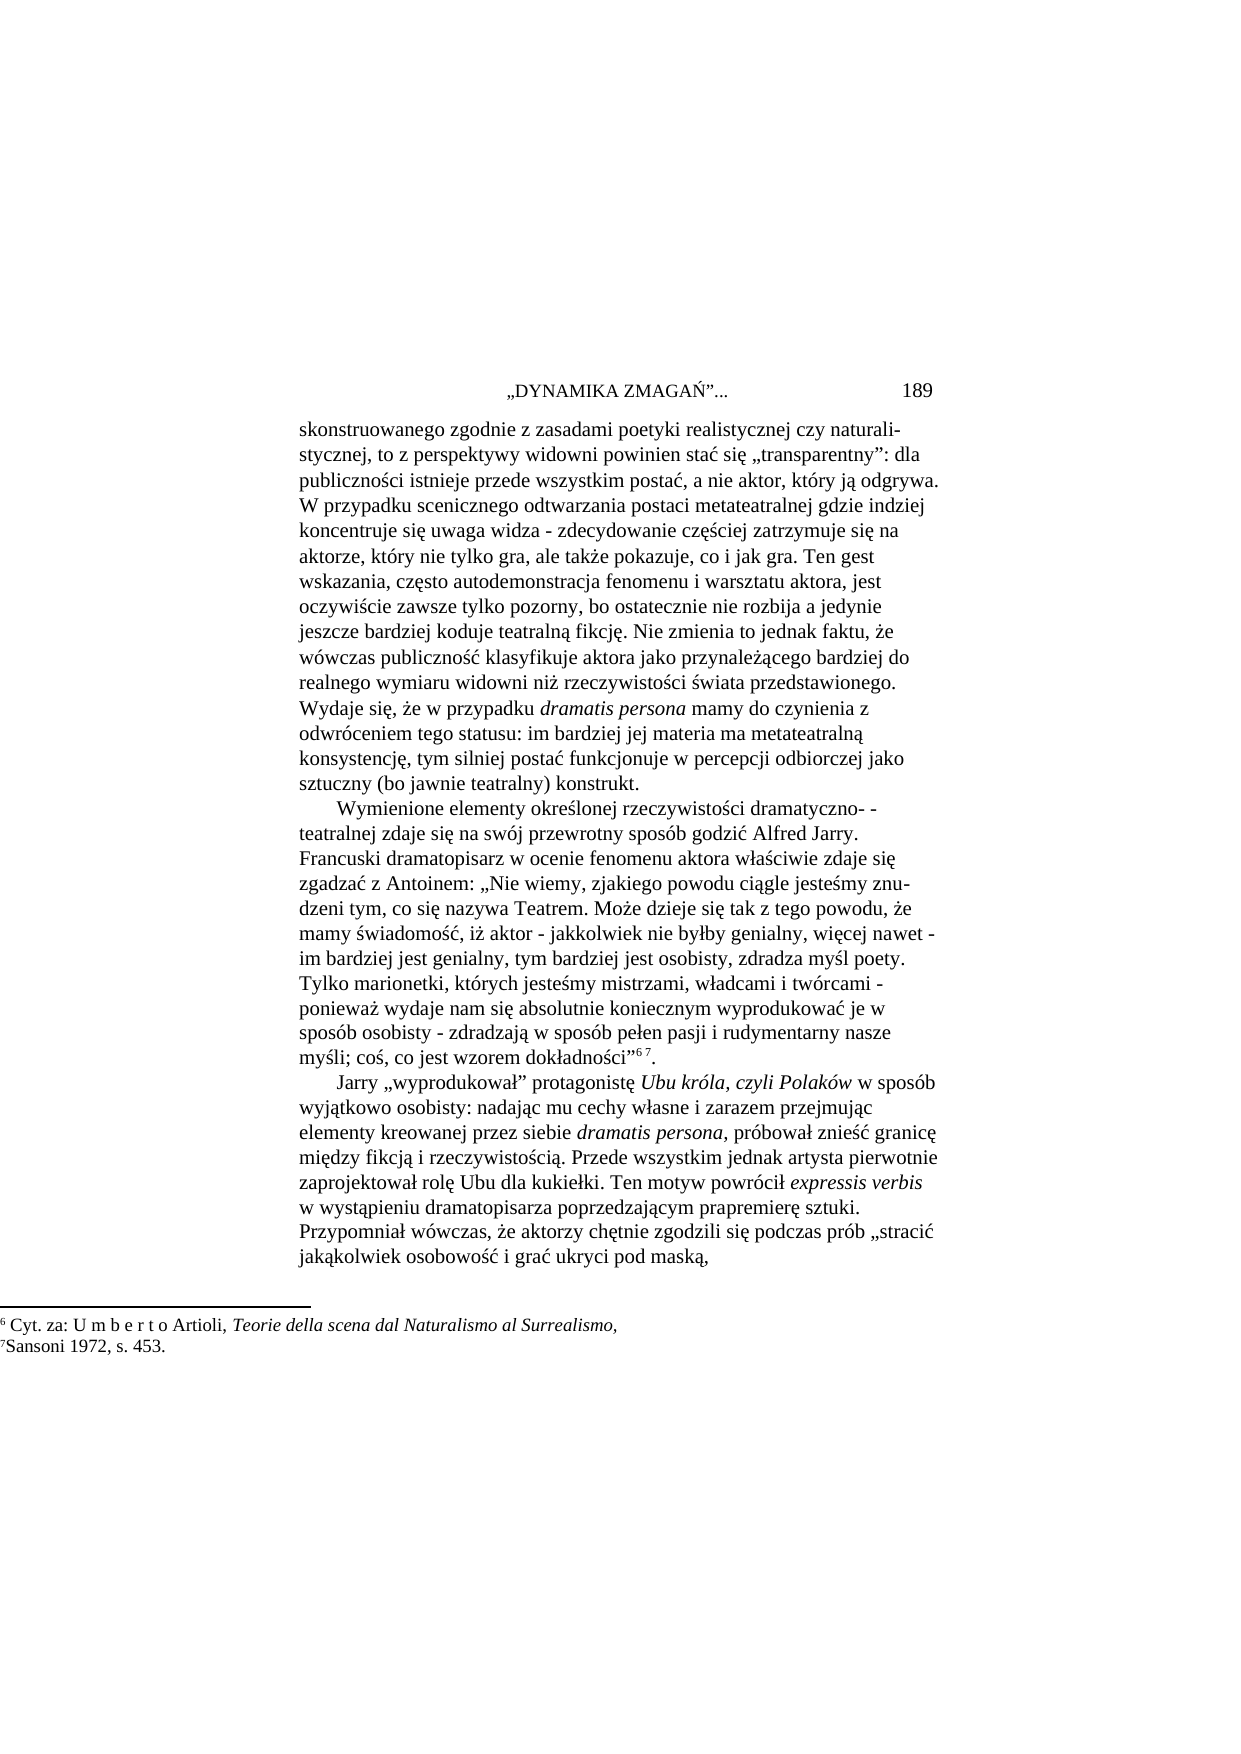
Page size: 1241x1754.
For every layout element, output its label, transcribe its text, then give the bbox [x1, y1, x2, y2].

text Jarry „wyprodukował” protagonistę Ubu króla, czyli Polaków w spo­sób wyjątkowo osobisty: nadając mu cechy własne i zarazem przejmując elementy kreowanej przez siebie dramatis persona, próbował znieść gra­nicę między fikcją i rzeczywistością. Przede wszystkim jednak artysta pierwotnie zaprojektował rolę Ubu dla kukiełki. Ten motyw powrócił expressis verbis w wystąpieniu dramatopisarza poprzedzającym pra­premierę sztuki. Przypomniał wówczas, że aktorzy chętnie zgodzili się podczas prób „stracić jakąkolwiek osobowość i grać ukryci pod maską, [299, 1069, 942, 1268]
text skonstruowanego zgodnie z zasadami poetyki realistycznej czy naturali- stycznej, to z perspektywy widowni powinien stać się „transparentny”: dla publiczności istnieje przede wszystkim postać, a nie aktor, który ją odgrywa. W przypadku scenicznego odtwarzania postaci metateatralnej gdzie indziej koncentruje się uwaga widza - zdecydowanie częściej za­trzymuje się na aktorze, który nie tylko gra, ale także pokazuje, co i jak gra. Ten gest wskazania, często autodemonstracja fenomenu i warsztatu aktora, jest oczywiście zawsze tylko pozorny, bo ostatecznie nie rozbija a jedynie jeszcze bardziej koduje teatralną fikcję. Nie zmienia to jed­nak faktu, że wówczas publiczność klasyfikuje aktora jako przynależą­cego bardziej do realnego wymiaru widowni niż rzeczywistości świata przedstawionego. Wydaje się, że w przypadku dramatis persona mamy do czynienia z odwróceniem tego statusu: im bardziej jej materia ma metateatralną konsystencję, tym silniej postać funkcjonuje w percepcji odbiorczej jako sztuczny (bo jawnie teatralny) konstrukt. [299, 416, 942, 795]
text Cyt. za: U m b e r t o Artioli, Teorie della scena dal Naturalismo al Surrealismo, [0, 1313, 1241, 1335]
text Sansoni 1972, s. 453. [0, 1335, 1241, 1357]
text Wymienione elementy określonej rzeczywistości dramatyczno- -teatralnej zdaje się na swój przewrotny sposób godzić Alfred Jarry. Francuski dramatopisarz w ocenie fenomenu aktora właściwie zdaje się zgadzać z Antoinem: „Nie wiemy, zjakiego powodu ciągle jesteśmy znu­dzeni tym, co się nazywa Teatrem. Może dzieje się tak z tego powodu, że mamy świadomość, iż aktor - jakkolwiek nie byłby genialny, więcej na­wet - im bardziej jest genialny, tym bardziej jest osobisty, zdradza myśl poety. Tylko marionetki, których jesteśmy mistrzami, władcami i twór­cami - ponieważ wydaje nam się absolutnie koniecznym wyprodukować je w sposób osobisty - zdradzają w sposób pełen pasji i rudymentarny nasze myśli; coś, co jest wzorem dokładności” . [299, 795, 942, 1069]
